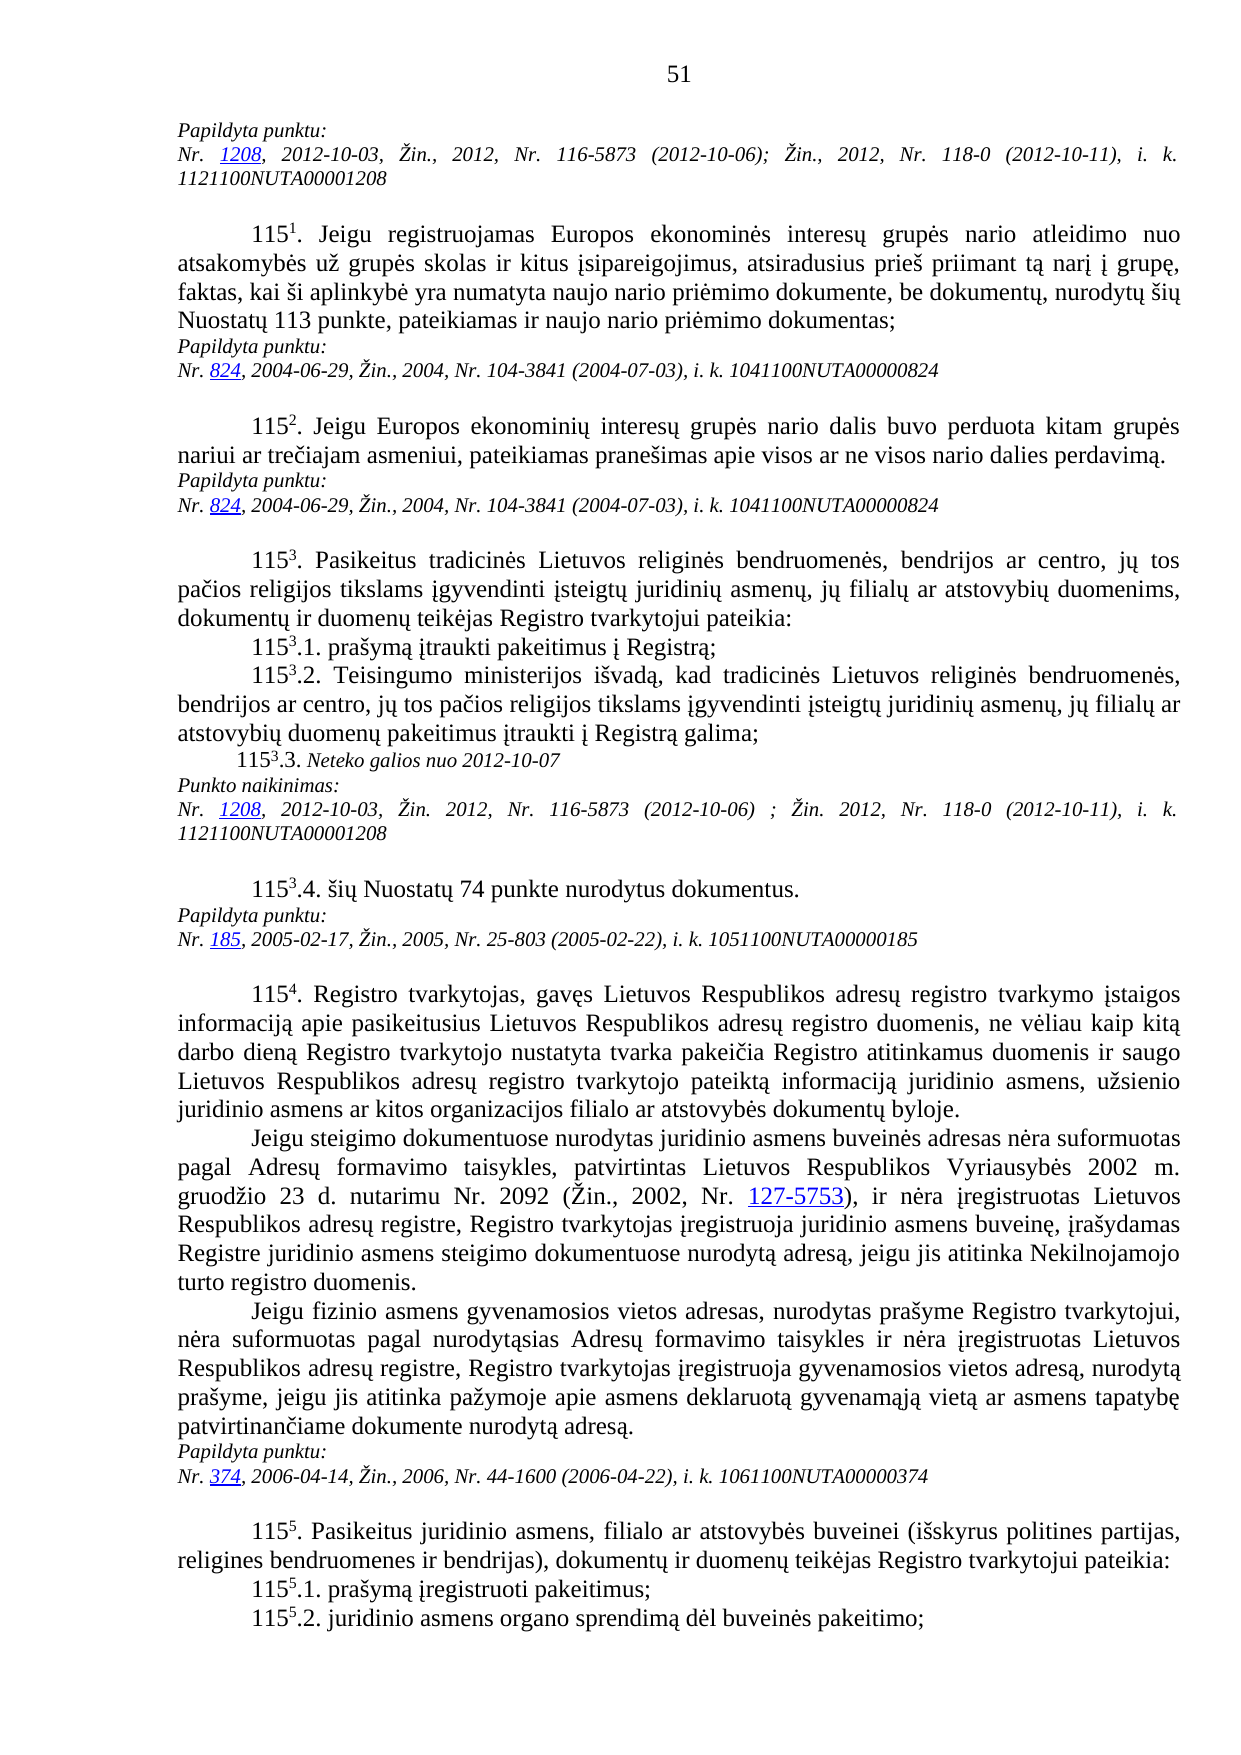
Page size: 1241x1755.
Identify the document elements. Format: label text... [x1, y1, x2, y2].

text 1155. Pasikeitus juridinio asmens, filialo ar atstovybės buveinei (išskyrus politines partijas, religines bendruomenes ir bendrijas), dokumentų ir duomenų teikėjas Registro tvarkytojui pateikia: [177, 1516, 1181, 1574]
text 1154. Registro tvarkytojas, gavęs Lietuvos Respublikos adresų registro tvarkymo įstaigos informaciją apie pasikeitusius Lietuvos Respublikos adresų registro duomenis, ne vėliau kaip kitą darbo dieną Registro tvarkytojo nustatyta tvarka pakeičia Registro atitinkamus duomenis ir saugo Lietuvos Respublikos adresų registro tvarkytojo pateiktą informaciją juridinio asmens, užsienio juridinio asmens ar kitos organizacijos filialo ar atstovybės dokumentų byloje. [177, 979, 1181, 1123]
text Punkto naikinimas: [177, 773, 1181, 797]
text Papildyta punktu: [177, 468, 1181, 492]
text Jeigu steigimo dokumentuose nurodytas juridinio asmens buveinės adresas nėra suformuotas pagal Adresų formavimo taisykles, patvirtintas Lietuvos Respublikos Vyriausybės 2002 m. gruodžio 23 d. nutarimu Nr. 2092 (Žin., 2002, Nr. 127-5753), ir nėra įregistruotas Lietuvos Respublikos adresų registre, Registro tvarkytojas įregistruoja juridinio asmens buveinę, įrašydamas Registre juridinio asmens steigimo dokumentuose nurodytą adresą, jeigu jis atitinka Nekilnojamojo turto registro duomenis. [177, 1123, 1181, 1296]
text Nr. 824, 2004-06-29, Žin., 2004, Nr. 104-3841 (2004-07-03), i. k. 1041100NUTA00000824 [177, 492, 1181, 517]
text 1153.1. prašymą įtraukti pakeitimus į Registrą; [177, 632, 1181, 660]
text Nr. 1208, 2012-10-03, Žin. 2012, Nr. 116-5873 (2012-10-06) ; Žin. 2012, Nr. 118-0 (2012-10-11), i. k. 1121100NUTA00001208 [177, 797, 1181, 845]
text Nr. 185, 2005-02-17, Žin., 2005, Nr. 25-803 (2005-02-22), i. k. 1051100NUTA00000185 [177, 927, 1181, 951]
text 1151. Jeigu registruojamas Europos ekonominės interesų grupės nario atleidimo nuo atsakomybės už grupės skolas ir kitus įsipareigojimus, atsiradusius prieš priimant tą narį į grupę, faktas, kai ši aplinkybė yra numatyta naujo nario priėmimo dokumente, be dokumentų, nurodytų šių Nuostatų 113 punkte, pateikiamas ir naujo nario priėmimo dokumentas; [177, 219, 1181, 334]
text Jeigu fizinio asmens gyvenamosios vietos adresas, nurodytas prašyme Registro tvarkytojui, nėra suformuotas pagal nurodytąsias Adresų formavimo taisykles ir nėra įregistruotas Lietuvos Respublikos adresų registre, Registro tvarkytojas įregistruoja gyvenamosios vietos adresą, nurodytą prašyme, jeigu jis atitinka pažymoje apie asmens deklaruotą gyvenamąją vietą ar asmens tapatybę patvirtinančiame dokumente nurodytą adresą. [177, 1296, 1181, 1439]
text Papildyta punktu: [177, 334, 1181, 358]
text 1153.3. Neteko galios nuo 2012-10-07 [177, 747, 1181, 773]
text 1155.1. prašymą įregistruoti pakeitimus; [177, 1574, 1181, 1603]
text Nr. 1208, 2012-10-03, Žin., 2012, Nr. 116-5873 (2012-10-06); Žin., 2012, Nr. 118-0 (2012-10-11), i. k. 1121100NUTA00001208 [177, 142, 1181, 190]
text 1152. Jeigu Europos ekonominių interesų grupės nario dalis buvo perduota kitam grupės nariui ar trečiajam asmeniui, pateikiamas pranešimas apie visos ar ne visos nario dalies perdavimą. [177, 411, 1181, 468]
text 1153.4. šių Nuostatų 74 punkte nurodytus dokumentus. [177, 874, 1181, 903]
text Papildyta punktu: [177, 903, 1181, 927]
text Papildyta punktu: [177, 1439, 1181, 1463]
text 1155.2. juridinio asmens organo sprendimą dėl buveinės pakeitimo; [177, 1603, 1181, 1631]
text 1153. Pasikeitus tradicinės Lietuvos religinės bendruomenės, bendrijos ar centro, jų tos pačios religijos tikslams įgyvendinti įsteigtų juridinių asmenų, jų filialų ar atstovybių duomenims, dokumentų ir duomenų teikėjas Registro tvarkytojui pateikia: [177, 545, 1181, 632]
text Nr. 374, 2006-04-14, Žin., 2006, Nr. 44-1600 (2006-04-22), i. k. 1061100NUTA00000374 [177, 1463, 1181, 1488]
text 1153.2. Teisingumo ministerijos išvadą, kad tradicinės Lietuvos religinės bendruomenės, bendrijos ar centro, jų tos pačios religijos tikslams įgyvendinti įsteigtų juridinių asmenų, jų filialų ar atstovybių duomenų pakeitimus įtraukti į Registrą galima; [177, 660, 1181, 747]
text Nr. 824, 2004-06-29, Žin., 2004, Nr. 104-3841 (2004-07-03), i. k. 1041100NUTA00000824 [177, 358, 1181, 382]
text Papildyta punktu: [177, 118, 1181, 142]
